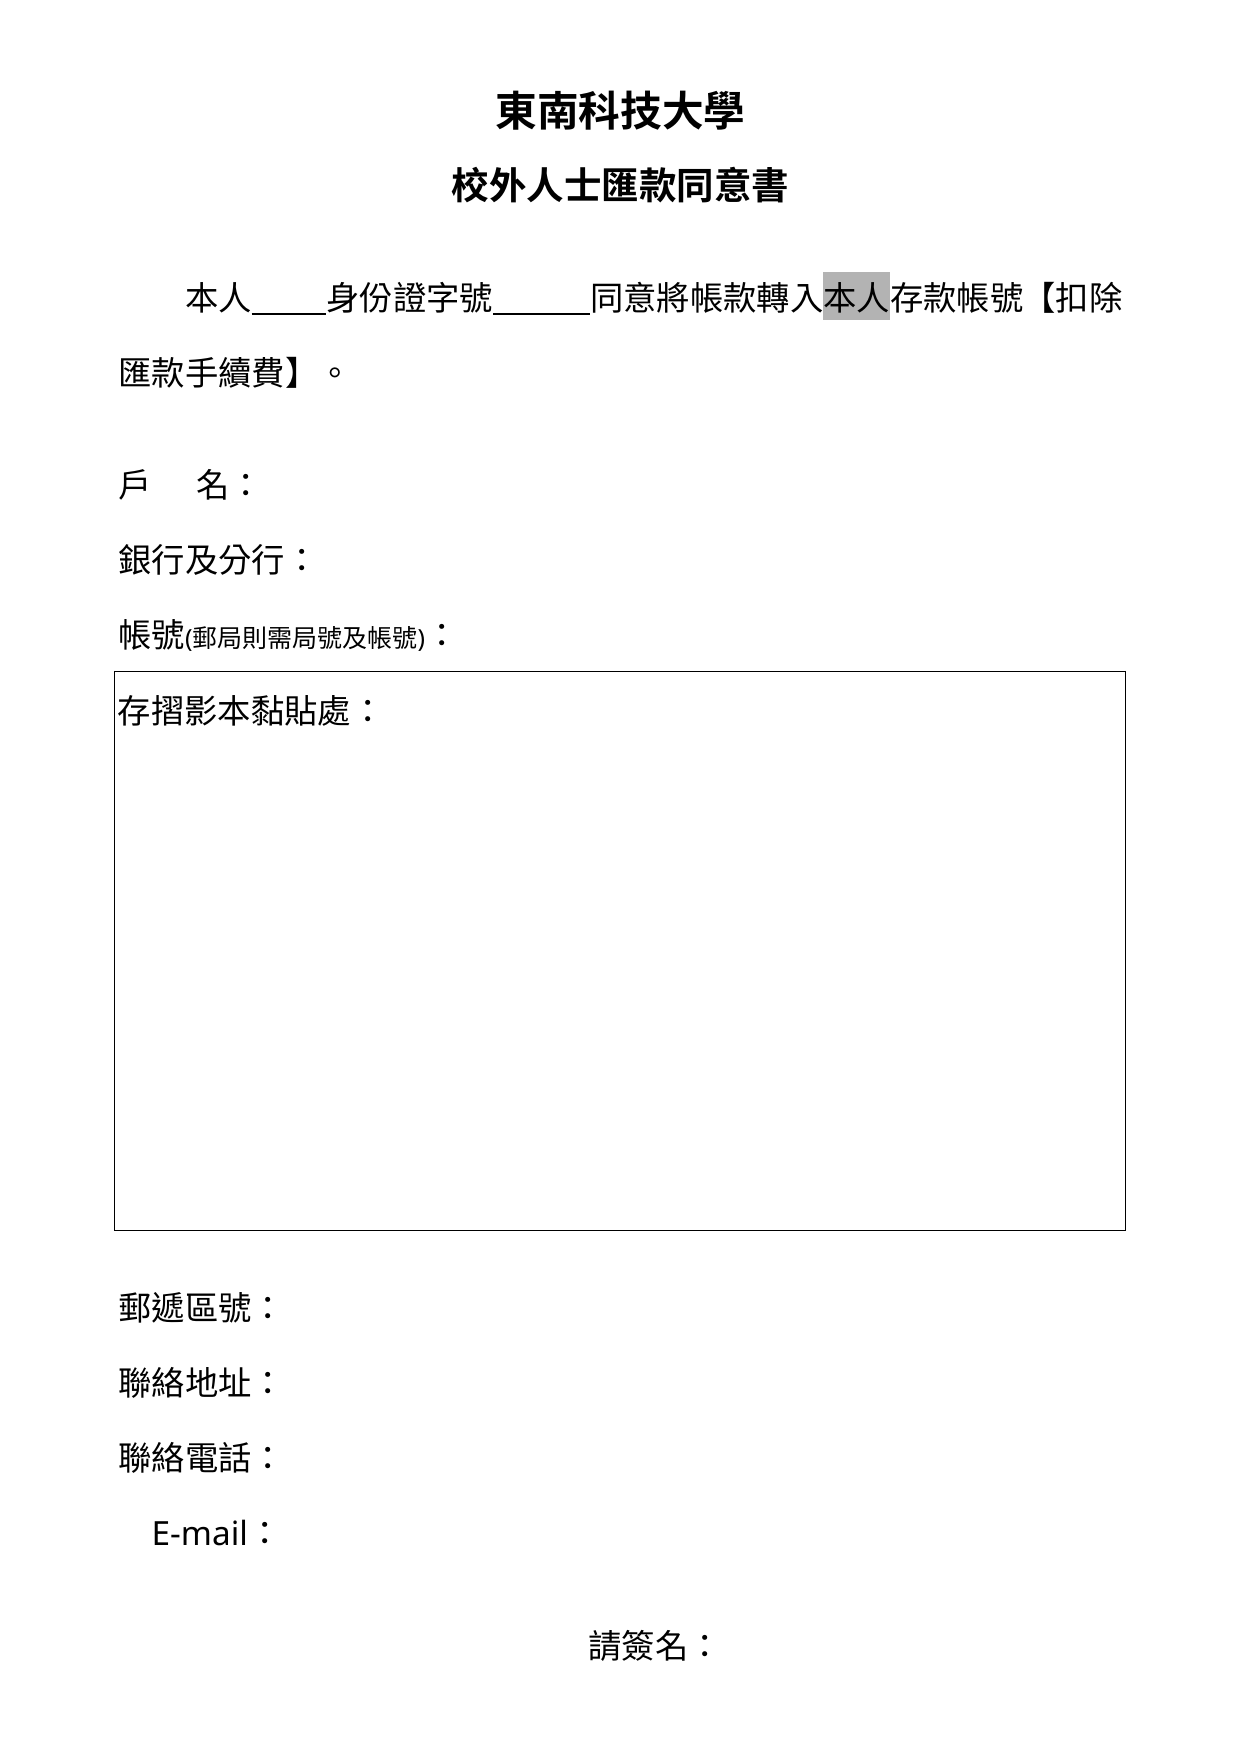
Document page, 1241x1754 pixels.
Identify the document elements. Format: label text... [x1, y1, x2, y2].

text 銀行及分行： [118, 521, 1122, 596]
text 本人 身份證字號 同意將帳款轉入本人存款帳號【扣除匯款手續費】。 [118, 258, 1122, 408]
text 帳號(郵局則需局號及帳號)： [118, 596, 1122, 671]
text E-mail： [118, 1494, 1122, 1569]
text 戶 名： [118, 446, 1122, 521]
text 聯絡地址： [118, 1344, 1122, 1419]
table_header 存摺影本黏貼處： [115, 672, 1125, 1230]
text 聯絡電話： [118, 1419, 1122, 1494]
text 請簽名： [118, 1606, 1122, 1681]
text 郵遞區號： [118, 1269, 1122, 1344]
text 東南科技大學 [118, 71, 1122, 146]
text 校外人士匯款同意書 [118, 146, 1122, 221]
